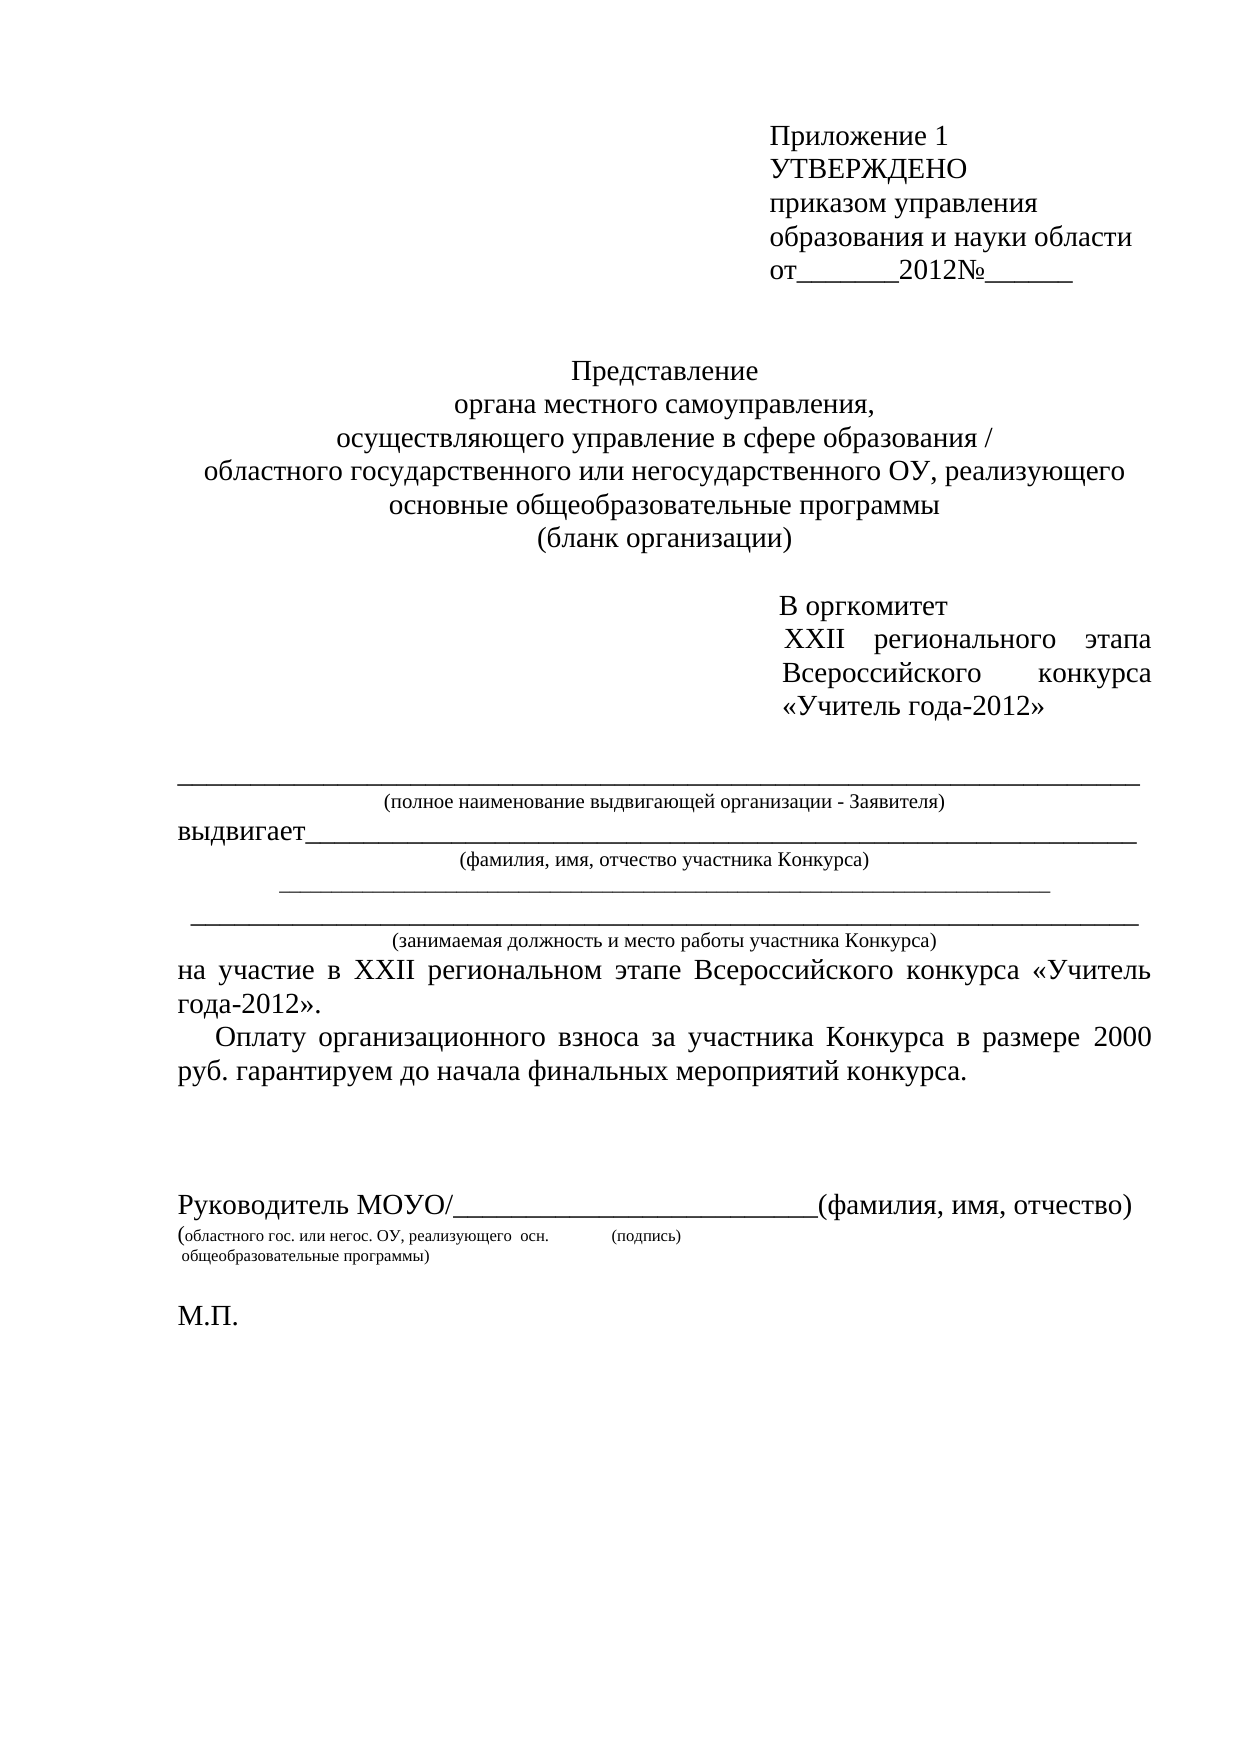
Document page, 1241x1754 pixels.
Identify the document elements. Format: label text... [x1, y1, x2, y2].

text от_______2012№______ [769, 252, 1152, 286]
text образования и науки области [769, 219, 1152, 252]
text Руководитель МОУО/_________________________(фамилия, имя, отчество) [177, 1187, 1152, 1221]
text областного государственного или негосударственного ОУ, реализующего основные общеобразовательные программы [177, 453, 1152, 521]
text _________________________________________________________________ [177, 895, 1152, 928]
text Оплату организационного взноса за участника Конкурса в размере 2000 руб. гарантируем до начала финальных мероприятий конкурса. [177, 1019, 1152, 1086]
text выдвигает_________________________________________________________ [177, 813, 1152, 847]
text В оргкомитет [177, 588, 1152, 621]
text XXII регионального этапа Всероссийского конкурса «Учитель года-2012» [782, 621, 1152, 722]
text на участие в XXII региональном этапе Всероссийского конкурса «Учитель года-2012». [177, 952, 1152, 1019]
text осуществляющего управление в сфере образования / [177, 420, 1152, 453]
text (бланк организации) [177, 521, 1152, 554]
text Представление [177, 353, 1152, 386]
text __________________________________________________________________________ [177, 871, 1152, 895]
text М.П. [177, 1298, 1152, 1332]
text (фамилия, имя, отчество участника Конкурса) [177, 847, 1152, 871]
text (полное наименование выдвигающей организации - Заявителя) [177, 789, 1152, 813]
text приказом управления [769, 185, 1152, 219]
text (занимаемая должность и место работы участника Конкурса) [177, 928, 1152, 952]
text __________________________________________________________________ [177, 755, 1152, 789]
text органа местного самоуправления, [177, 386, 1152, 420]
text (областного гос. или негос. ОУ, реализующего осн. (подпись) [177, 1221, 720, 1246]
text общеобразовательные программы) [177, 1246, 720, 1265]
text Приложение 1 [769, 118, 1152, 152]
text УТВЕРЖДЕНО [769, 152, 1152, 185]
